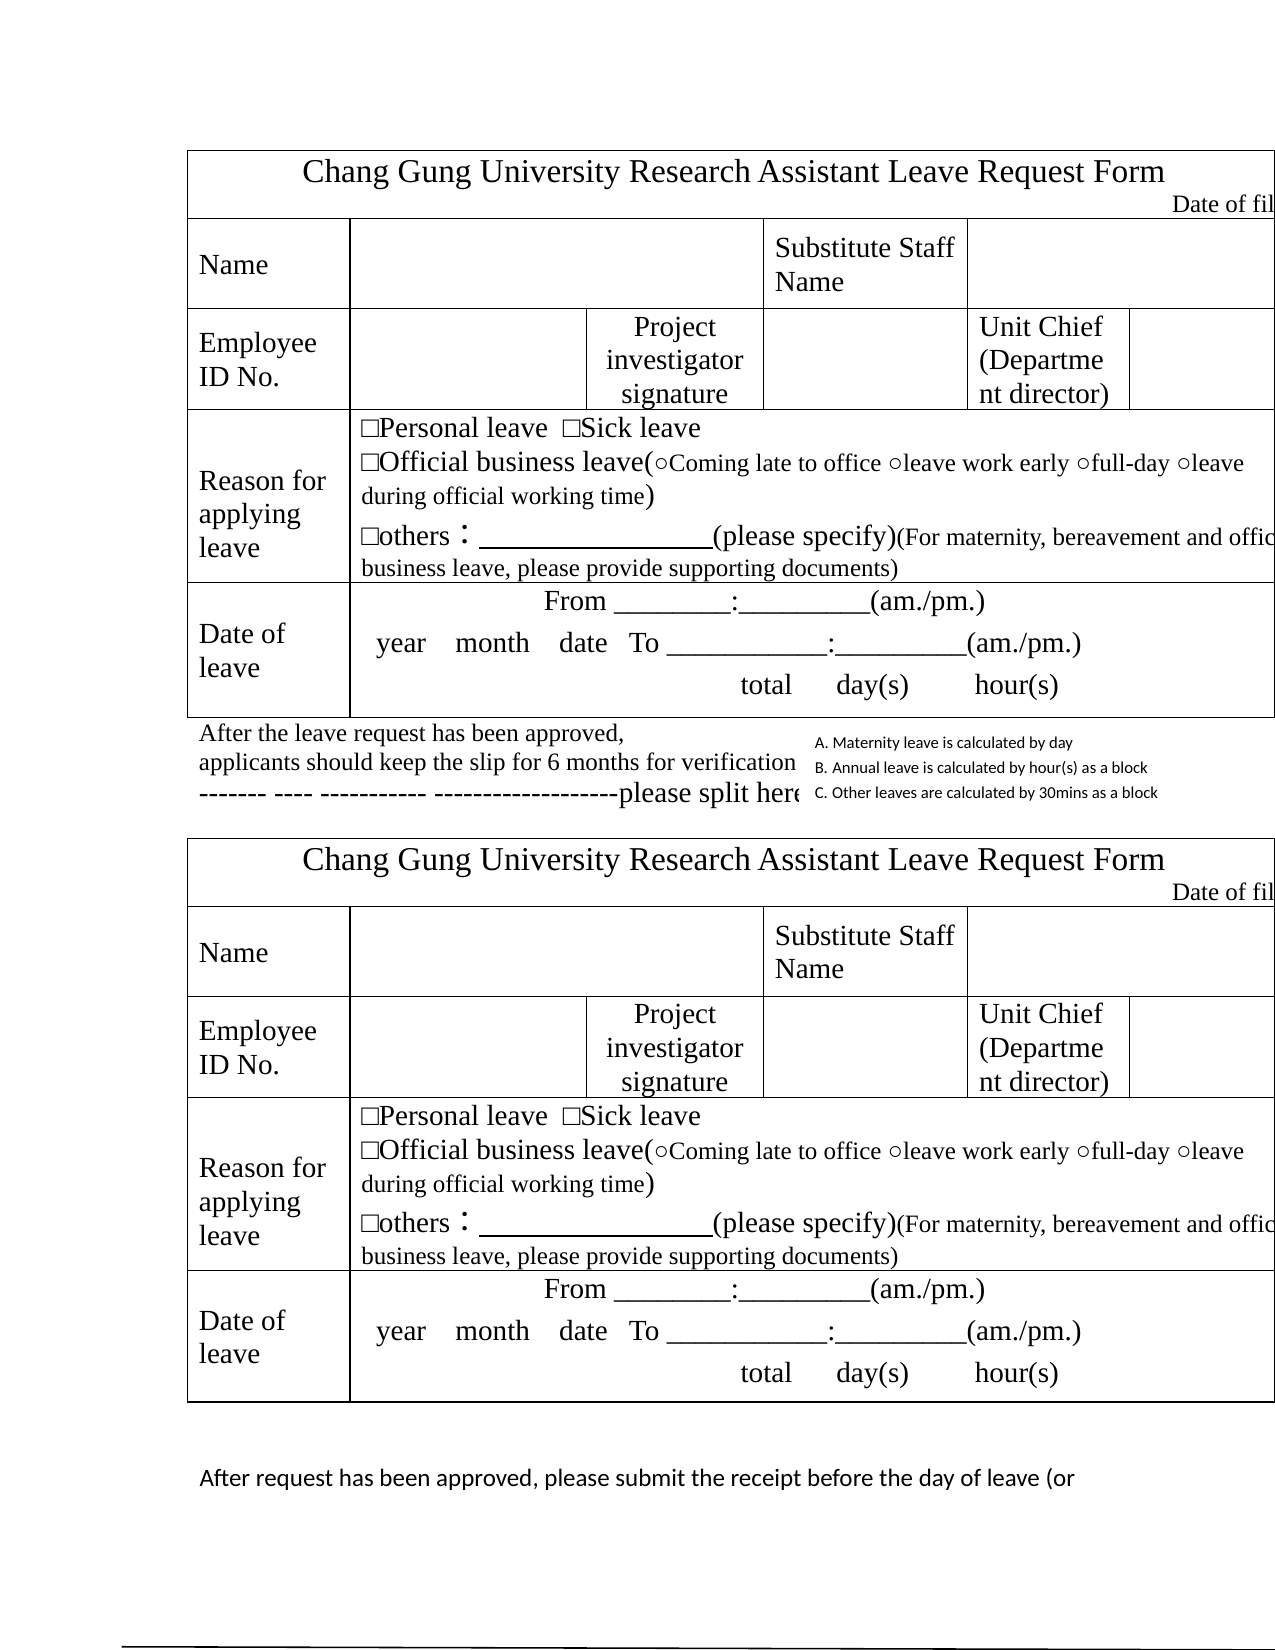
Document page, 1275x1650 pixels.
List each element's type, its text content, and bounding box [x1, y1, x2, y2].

table_cell [1130, 309, 1274, 409]
table_cell Name [188, 219, 349, 308]
table_cell Substitute Staff Name [764, 907, 967, 996]
table_cell Date of leave [188, 1271, 349, 1401]
table_cell Employee ID No. [188, 309, 349, 409]
table_cell [1130, 997, 1274, 1097]
table_cell Unit Chief (Department director) [968, 309, 1129, 409]
table_cell [351, 997, 586, 1097]
table_cell [351, 309, 586, 409]
table_cell [968, 219, 1274, 308]
table_cell Unit Chief (Department director) [968, 997, 1129, 1097]
table_cell Reason for applying leave [188, 410, 349, 582]
table_cell After the leave request has been approved, applicants should keep the slip for 6 months for verification ------- ---- ----------- -------------------please split here ------- ----------- ---------- ------------- ------ [188, 718, 1275, 838]
table_cell Project investigator signature [587, 997, 763, 1097]
table_cell [764, 997, 967, 1097]
table_cell Substitute Staff Name [764, 219, 967, 308]
table_cell [351, 219, 763, 308]
table_cell Reason for applying leave [188, 1098, 349, 1270]
text After request has been approved, please submit the receipt before the day of leave (or [187, 1462, 1087, 1492]
table_cell [351, 907, 763, 996]
table_cell Project investigator signature [587, 309, 763, 409]
table_header Chang Gung University Research Assistant Leave Request Form Date of filling [188, 151, 1274, 218]
table_cell [764, 309, 967, 409]
table_cell □Personal leave □Sick leave □Official business leave(○Coming late to office ○leave work early ○full-day ○leave during official working time) □others： (please specify)(For maternity, bereavement and official business leave, please provide supporting documents) [351, 410, 1274, 582]
table_cell Name [188, 907, 349, 996]
table_cell [968, 907, 1274, 996]
table_cell Date of leave [188, 583, 349, 717]
table_cell From ________:_________(am./pm.) year month date To ___________:_________(am./pm.) total day(s) hour(s) [351, 583, 1274, 717]
table_cell Employee ID No. [188, 997, 349, 1097]
table_cell From ________:_________(am./pm.) year month date To ___________:_________(am./pm.) total day(s) hour(s) [351, 1271, 1274, 1401]
table_cell □Personal leave □Sick leave □Official business leave(○Coming late to office ○leave work early ○full-day ○leave during official working time) □others： (please specify)(For maternity, bereavement and official business leave, please provide supporting documents) [351, 1098, 1274, 1270]
table_cell Chang Gung University Research Assistant Leave Request Form Date of filling [188, 839, 1274, 906]
